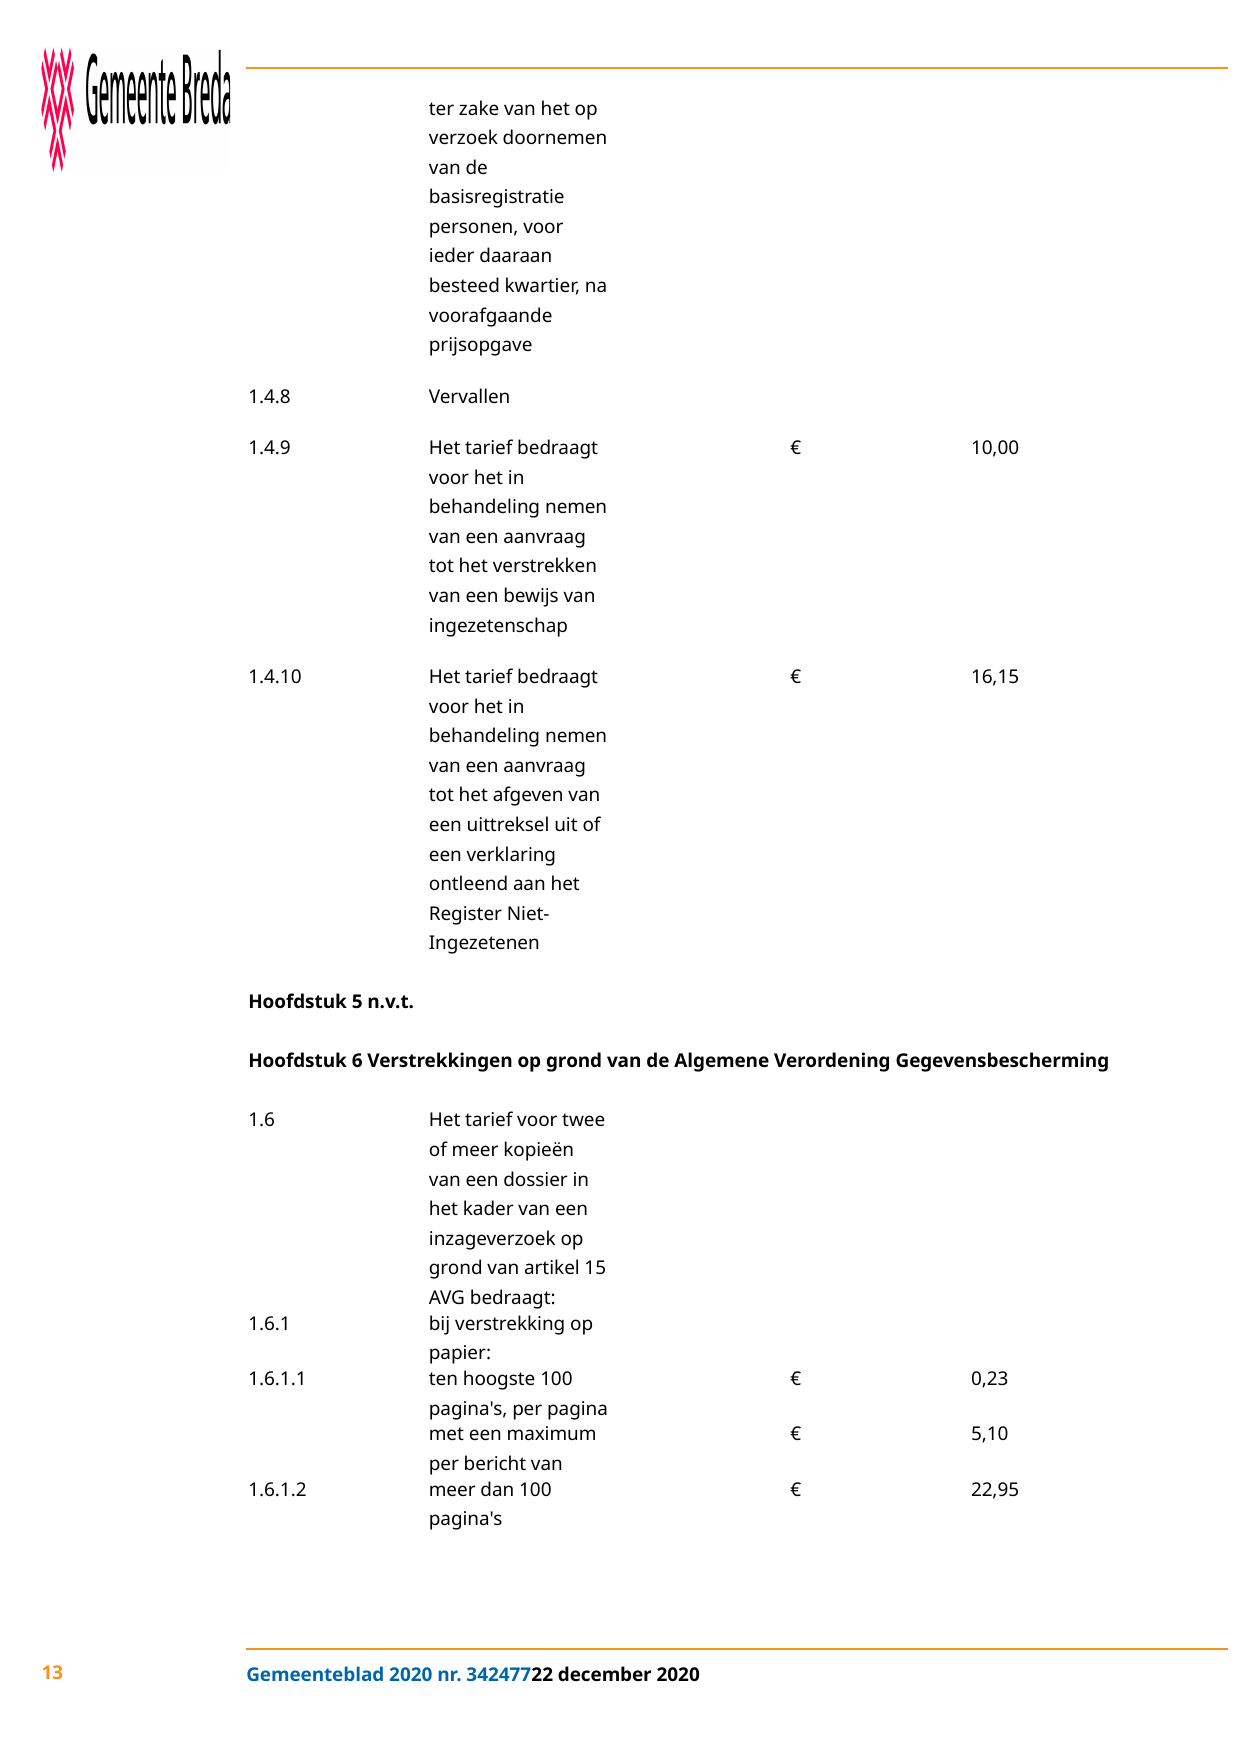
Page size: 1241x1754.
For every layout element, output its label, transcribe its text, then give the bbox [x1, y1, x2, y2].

table_cell [248, 409, 429, 434]
table_cell [248, 1420, 429, 1476]
table_cell € [790, 1476, 971, 1531]
table_cell 1.6.1.1 [248, 1365, 429, 1420]
table_cell 16,15 [971, 663, 1152, 955]
table_cell [971, 383, 1152, 409]
table_cell [429, 357, 609, 383]
table_cell Vervallen [429, 383, 609, 409]
table_cell € [790, 1420, 971, 1476]
table_cell [248, 95, 429, 357]
table_cell 22,95 [971, 1476, 1152, 1531]
table_cell [429, 409, 609, 434]
table_cell [790, 1531, 971, 1557]
table_cell [609, 357, 790, 383]
table_cell ten hoogste 100 pagina's, per pagina [429, 1365, 609, 1420]
table_cell [971, 409, 1152, 434]
table_cell [609, 1531, 790, 1557]
table_cell [609, 409, 790, 434]
table_cell [609, 383, 790, 409]
table_cell € [790, 663, 971, 955]
table_cell [790, 638, 971, 663]
table_cell [429, 638, 609, 663]
table_cell 1.4.8 [248, 383, 429, 409]
table_cell € [790, 1365, 971, 1420]
table_cell [609, 638, 790, 663]
picture [41, 47, 231, 172]
table_cell 0,23 [971, 1365, 1152, 1420]
table_cell [609, 1420, 790, 1476]
table_header [790, 1107, 971, 1310]
table_cell met een maximum per bericht van [429, 1420, 609, 1476]
table_cell [790, 95, 971, 357]
table_cell [790, 383, 971, 409]
table_header [971, 1107, 1152, 1310]
table_cell [609, 1365, 790, 1420]
table_cell 1.6.1.2 [248, 1476, 429, 1531]
table_header 1.6 [248, 1107, 429, 1310]
table_cell meer dan 100 pagina's [429, 1476, 609, 1531]
table_cell 1.4.9 [248, 434, 429, 638]
table_header [609, 1107, 790, 1310]
table_cell [609, 434, 790, 638]
table_cell 1.4.10 [248, 663, 429, 955]
text Hoofdstuk 6 Verstrekkingen op grond van de Algemene Verordening Gegevensbescherming [248, 1047, 1152, 1073]
table_cell Het tarief bedraagt voor het in behandeling nemen van een aanvraag tot het afgeven van een uittreksel uit of een verklaring ontleend aan het Register Niet-Ingezetenen [429, 663, 609, 955]
table_cell [790, 357, 971, 383]
table_cell € [790, 434, 971, 638]
table_cell ter zake van het op verzoek doornemen van de basisregistratie personen, voor ieder daaraan besteed kwartier, na voorafgaande prijsopgave [429, 95, 609, 357]
table_cell Het tarief bedraagt voor het in behandeling nemen van een aanvraag tot het verstrekken van een bewijs van ingezetenschap [429, 434, 609, 638]
table_cell [971, 1531, 1152, 1557]
table_cell [609, 663, 790, 955]
table_cell [971, 1310, 1152, 1365]
table_cell [429, 1531, 609, 1557]
table_cell [248, 1531, 429, 1557]
table_cell [609, 95, 790, 357]
table_cell [790, 409, 971, 434]
table_cell [609, 1310, 790, 1365]
table_cell [790, 1310, 971, 1365]
table_cell bij verstrekking op papier: [429, 1310, 609, 1365]
table_cell [248, 638, 429, 663]
text Hoofdstuk 5 n.v.t. [248, 988, 1152, 1014]
table_cell 1.6.1 [248, 1310, 429, 1365]
table_cell 10,00 [971, 434, 1152, 638]
table_cell [248, 357, 429, 383]
table_cell [971, 357, 1152, 383]
table_cell [609, 1476, 790, 1531]
table_cell [971, 638, 1152, 663]
table_cell 5,10 [971, 1420, 1152, 1476]
table_cell [971, 95, 1152, 357]
table_header Het tarief voor twee of meer kopieën van een dossier in het kader van een inzageverzoek op grond van artikel 15 AVG bedraagt: [429, 1107, 609, 1310]
